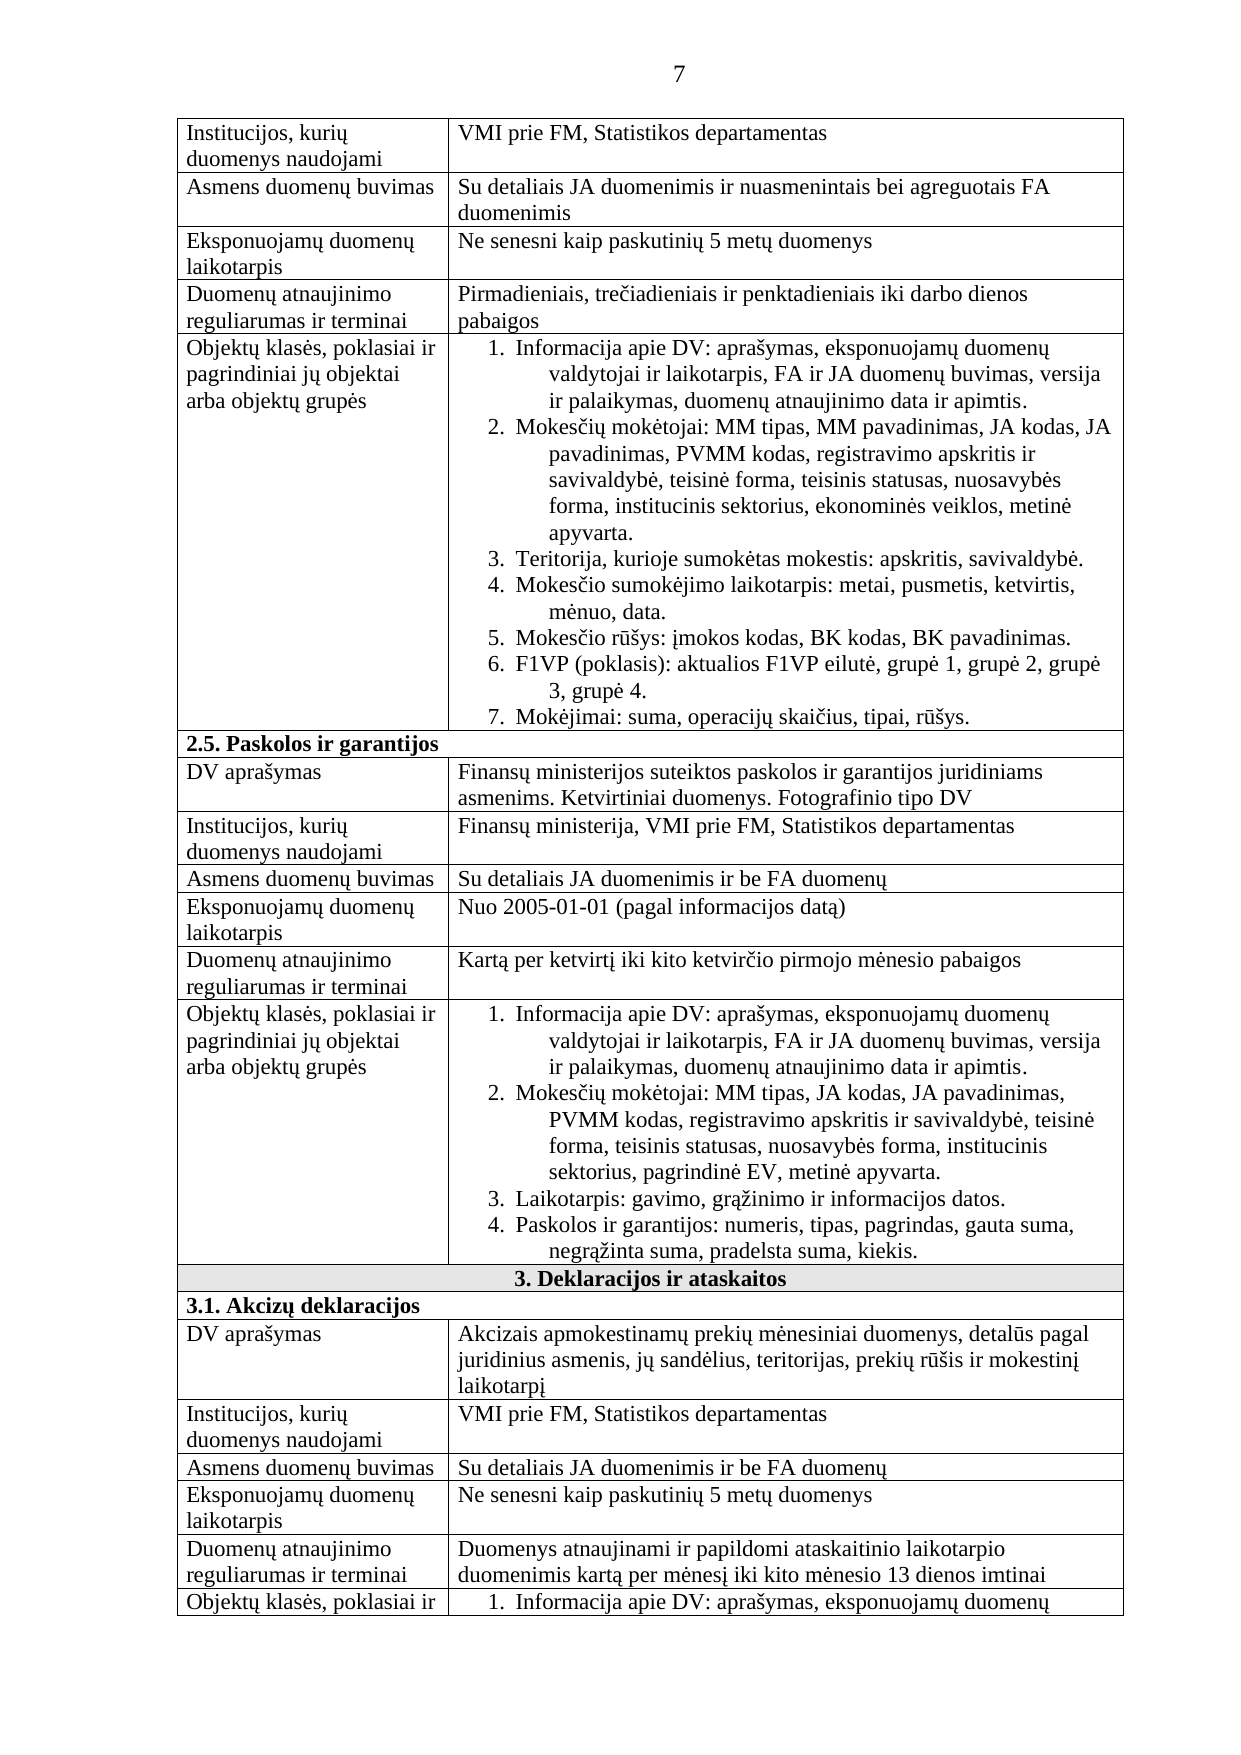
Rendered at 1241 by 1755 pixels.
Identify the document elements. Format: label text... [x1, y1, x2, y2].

table_cell 2.5. Paskolos ir garantijos [178, 731, 1123, 757]
table_cell Finansų ministerijos suteiktos paskolos ir garantijos juridiniams asmenims. Ketvirtiniai duomenys. Fotografinio tipo DV [449, 758, 1123, 811]
table_cell Eksponuojamų duomenų laikotarpis [178, 227, 448, 279]
table_cell Duomenų atnaujinimo reguliarumas ir terminai [178, 280, 448, 333]
table_cell Kartą per ketvirtį iki kito ketvirčio pirmojo mėnesio pabaigos [449, 947, 1123, 999]
table_cell Objektų klasės, poklasiai ir pagrindiniai jų objektai arba objektų grupės [178, 334, 448, 729]
table_cell 1. Informacija apie DV: aprašymas, eksponuojamų duomenų valdytojai ir laikotarpis, FA ir JA duomenų buvimas, versija ir palaikymas, duomenų atnaujinimo data ir apimtis. 2. Mokesčių mokėtojai: MM tipas, JA kodas, JA pavadinimas, PVMM kodas, registravimo apskritis ir savivaldybė, teisinė forma, teisinis statusas, nuosavybės forma, institucinis sektorius, pagrindinė EV, metinė apyvarta. 3. Laikotarpis: gavimo, grąžinimo ir informacijos datos. 4. Paskolos ir garantijos: numeris, tipas, pagrindas, gauta suma, negrąžinta suma, pradelsta suma, kiekis. [449, 1000, 1123, 1264]
table_cell Su detaliais JA duomenimis ir be FA duomenų [449, 865, 1123, 892]
table_cell Ne senesni kaip paskutinių 5 metų duomenys [449, 227, 1123, 279]
table_cell 1. Informacija apie DV: aprašymas, eksponuojamų duomenų [449, 1589, 1123, 1615]
table_cell DV aprašymas [178, 1320, 448, 1399]
table_cell Nuo 2005-01-01 (pagal informacijos datą) [449, 893, 1123, 946]
table_cell Finansų ministerija, VMI prie FM, Statistikos departamentas [449, 812, 1123, 864]
table_cell Pirmadieniais, trečiadieniais ir penktadieniais iki darbo dienos pabaigos [449, 280, 1123, 333]
table_cell Asmens duomenų buvimas [178, 865, 448, 892]
table_cell Objektų klasės, poklasiai ir [178, 1589, 448, 1615]
table_cell 3. Deklaracijos ir ataskaitos [178, 1265, 1123, 1291]
table_cell Eksponuojamų duomenų laikotarpis [178, 893, 448, 946]
table_cell Eksponuojamų duomenų laikotarpis [178, 1481, 448, 1534]
table_cell VMI prie FM, Statistikos departamentas [449, 1400, 1123, 1452]
table_cell DV aprašymas [178, 758, 448, 811]
table_cell Ne senesni kaip paskutinių 5 metų duomenys [449, 1481, 1123, 1534]
table_cell Asmens duomenų buvimas [178, 1454, 448, 1480]
table_cell Institucijos, kurių duomenys naudojami [178, 119, 448, 172]
table_cell Institucijos, kurių duomenys naudojami [178, 812, 448, 864]
table_cell Asmens duomenų buvimas [178, 173, 448, 226]
table_cell Duomenų atnaujinimo reguliarumas ir terminai [178, 947, 448, 999]
table_cell VMI prie FM, Statistikos departamentas [449, 119, 1123, 172]
table_cell Su detaliais JA duomenimis ir be FA duomenų [449, 1454, 1123, 1480]
table_cell Akcizais apmokestinamų prekių mėnesiniai duomenys, detalūs pagal juridinius asmenis, jų sandėlius, teritorijas, prekių rūšis ir mokestinį laikotarpį [449, 1320, 1123, 1399]
table_cell 3.1. Akcizų deklaracijos [178, 1292, 1123, 1319]
table_cell Duomenys atnaujinami ir papildomi ataskaitinio laikotarpio duomenimis kartą per mėnesį iki kito mėnesio 13 dienos imtinai [449, 1535, 1123, 1587]
table_cell Institucijos, kurių duomenys naudojami [178, 1400, 448, 1452]
table_cell Duomenų atnaujinimo reguliarumas ir terminai [178, 1535, 448, 1587]
table_cell Su detaliais JA duomenimis ir nuasmenintais bei agreguotais FA duomenimis [449, 173, 1123, 226]
table_cell Objektų klasės, poklasiai ir pagrindiniai jų objektai arba objektų grupės [178, 1000, 448, 1264]
table_cell 1. Informacija apie DV: aprašymas, eksponuojamų duomenų valdytojai ir laikotarpis, FA ir JA duomenų buvimas, versija ir palaikymas, duomenų atnaujinimo data ir apimtis. 2. Mokesčių mokėtojai: MM tipas, MM pavadinimas, JA kodas, JA pavadinimas, PVMM kodas, registravimo apskritis ir savivaldybė, teisinė forma, teisinis statusas, nuosavybės forma, institucinis sektorius, ekonominės veiklos, metinė apyvarta. 3. Teritorija, kurioje sumokėtas mokestis: apskritis, savivaldybė. 4. Mokesčio sumokėjimo laikotarpis: metai, pusmetis, ketvirtis, mėnuo, data. 5. Mokesčio rūšys: įmokos kodas, BK kodas, BK pavadinimas. 6. F1VP (poklasis): aktualios F1VP eilutė, grupė 1, grupė 2, grupė 3, grupė 4. 7. Mokėjimai: suma, operacijų skaičius, tipai, rūšys. [449, 334, 1123, 729]
